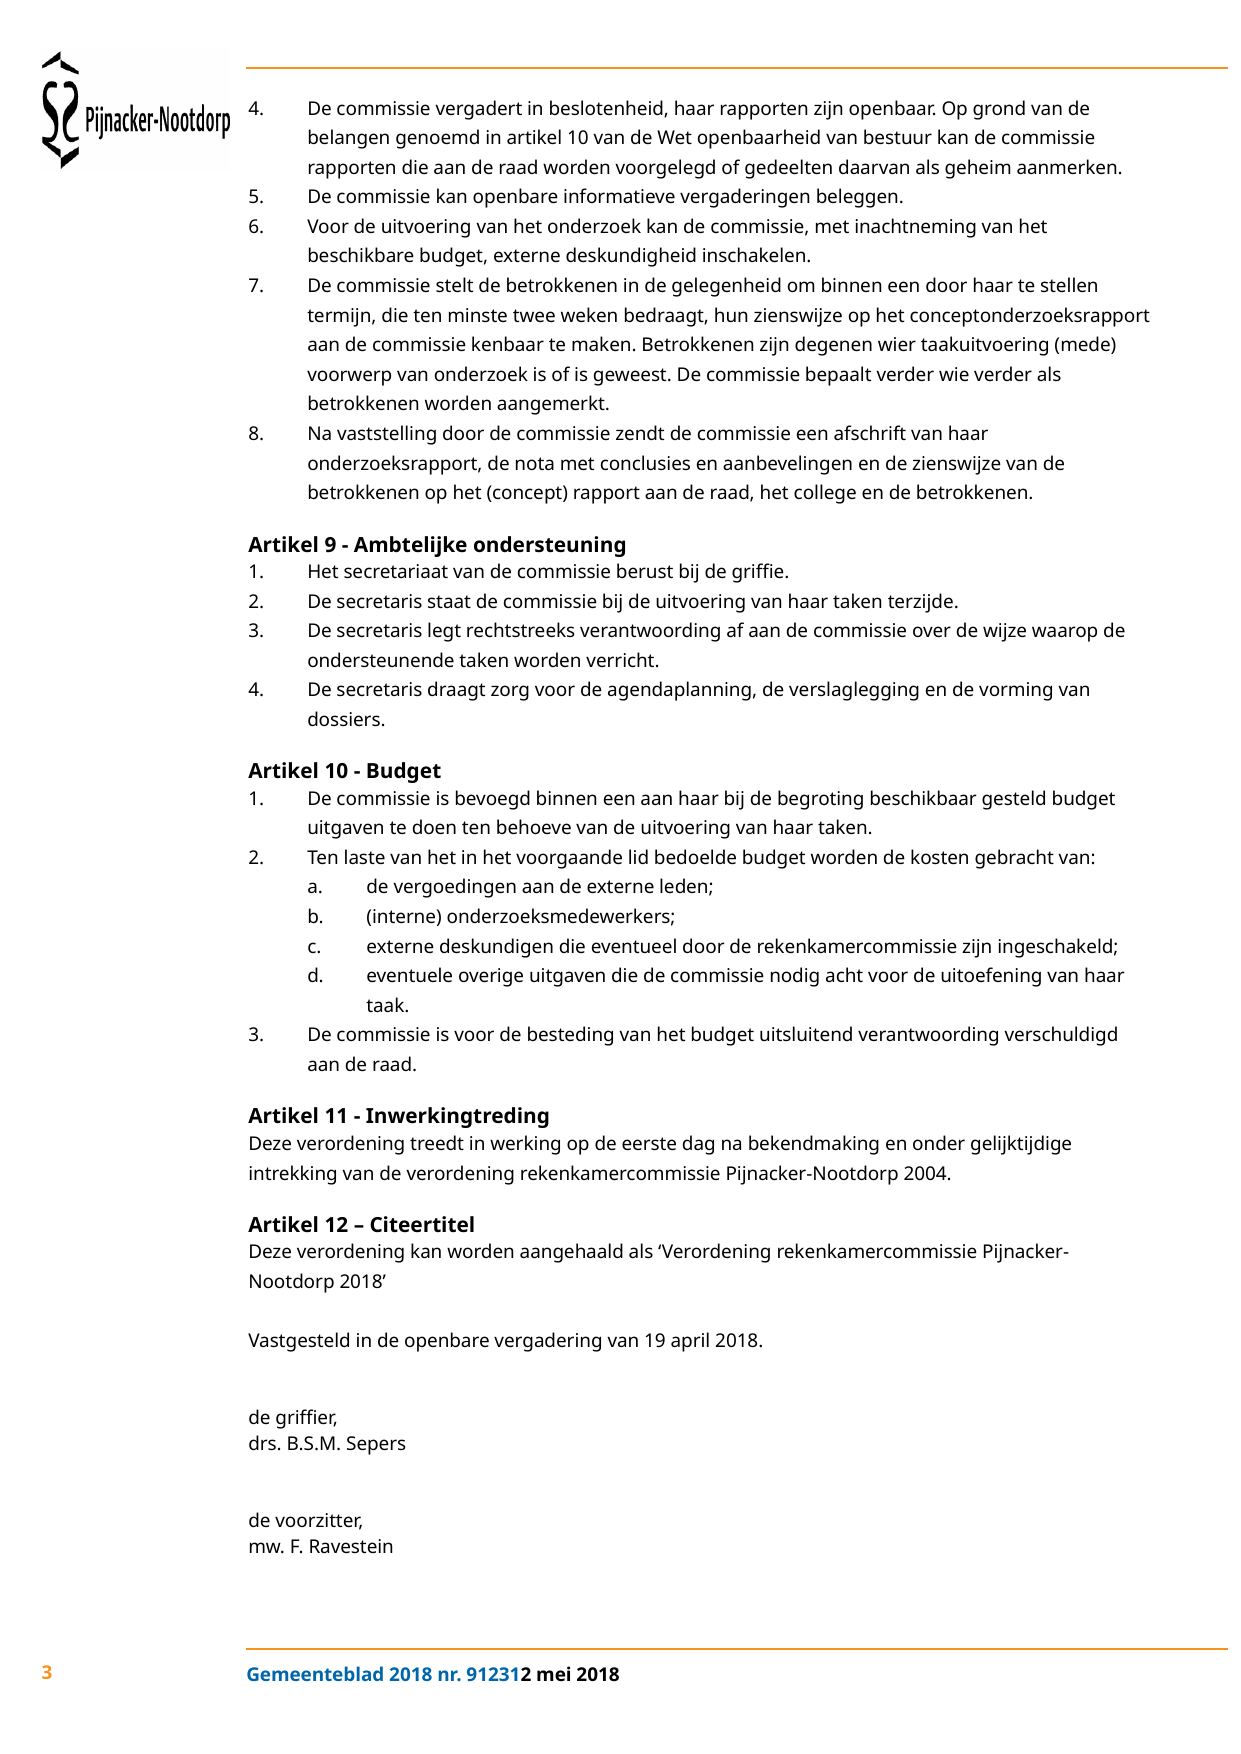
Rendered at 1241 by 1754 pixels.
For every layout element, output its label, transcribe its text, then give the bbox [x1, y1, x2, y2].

text Artikel 9 - Ambtelijke ondersteuning [248, 530, 1152, 558]
text Artikel 11 - Inwerkingtreding [248, 1102, 1152, 1130]
list eventuele overige uitgaven die de commissie nodig acht voor de uitoefening van haar taak. [307, 962, 1152, 1018]
text Artikel 12 – Citeertitel [248, 1210, 1152, 1238]
list De commissie kan openbare informatieve vergaderingen beleggen. [248, 183, 1152, 209]
list De commissie stelt de betrokkenen in de gelegenheid om binnen een door haar te stellen termijn, die ten minste twee weken bedraagt, hun zienswijze op het conceptonderzoeksrapport aan de commissie kenbaar te maken. Betrokkenen zijn degenen wier taakuitvoering (mede) voorwerp van onderzoek is of is geweest. De commissie bepaalt verder wie verder als betrokkenen worden aangemerkt. [248, 272, 1152, 416]
list De commissie vergadert in beslotenheid, haar rapporten zijn openbaar. Op grond van de belangen genoemd in artikel 10 van de Wet openbaarheid van bestuur kan de commissie rapporten die aan de raad worden voorgelegd of gedeelten daarvan als geheim aanmerken. [248, 95, 1152, 180]
text drs. B.S.M. Sepers [248, 1430, 1152, 1456]
text de voorzitter, [248, 1507, 1152, 1533]
list Ten laste van het in het voorgaande lid bedoelde budget worden de kosten gebracht van: [248, 844, 1152, 870]
text Deze verordening treedt in werking op de eerste dag na bekendmaking en onder gelijktijdige intrekking van de verordening rekenkamercommissie Pijnacker-Nootdorp 2004. [248, 1130, 1152, 1185]
text Artikel 10 - Budget [248, 757, 1152, 785]
list externe deskundigen die eventueel door de rekenkamercommissie zijn ingeschakeld; [307, 933, 1152, 959]
text mw. F. Ravestein [248, 1533, 1152, 1559]
list De secretaris staat de commissie bij de uitvoering van haar taken terzijde. [248, 588, 1152, 613]
list De commissie is voor de besteding van het budget uitsluitend verantwoording verschuldigd aan de raad. [248, 1022, 1152, 1077]
list Het secretariaat van de commissie berust bij de griffie. [248, 558, 1152, 584]
list (interne) onderzoeksmedewerkers; [307, 903, 1152, 929]
list De secretaris draagt zorg voor de agendaplanning, de verslaglegging en de vorming van dossiers. [248, 677, 1152, 732]
picture [41, 47, 231, 172]
list De secretaris legt rechtstreeks verantwoording af aan de commissie over de wijze waarop de ondersteunende taken worden verricht. [248, 617, 1152, 673]
text Deze verordening kan worden aangehaald als ‘Verordening rekenkamercommissie Pijnacker-Nootdorp 2018’ [248, 1238, 1152, 1294]
list Na vaststelling door de commissie zendt de commissie een afschrift van haar onderzoeksrapport, de nota met conclusies en aanbevelingen en de zienswijze van de betrokkenen op het (concept) rapport aan de raad, het college en de betrokkenen. [248, 420, 1152, 505]
list de vergoedingen aan de externe leden; [307, 874, 1152, 899]
list De commissie is bevoegd binnen een aan haar bij de begroting beschikbaar gesteld budget uitgaven te doen ten behoeve van de uitvoering van haar taken. [248, 785, 1152, 840]
text de griffier, [248, 1404, 1152, 1430]
text Vastgesteld in de openbare vergadering van 19 april 2018. [248, 1327, 1152, 1353]
list Voor de uitvoering van het onderzoek kan de commissie, met inachtneming van het beschikbare budget, externe deskundigheid inschakelen. [248, 213, 1152, 268]
